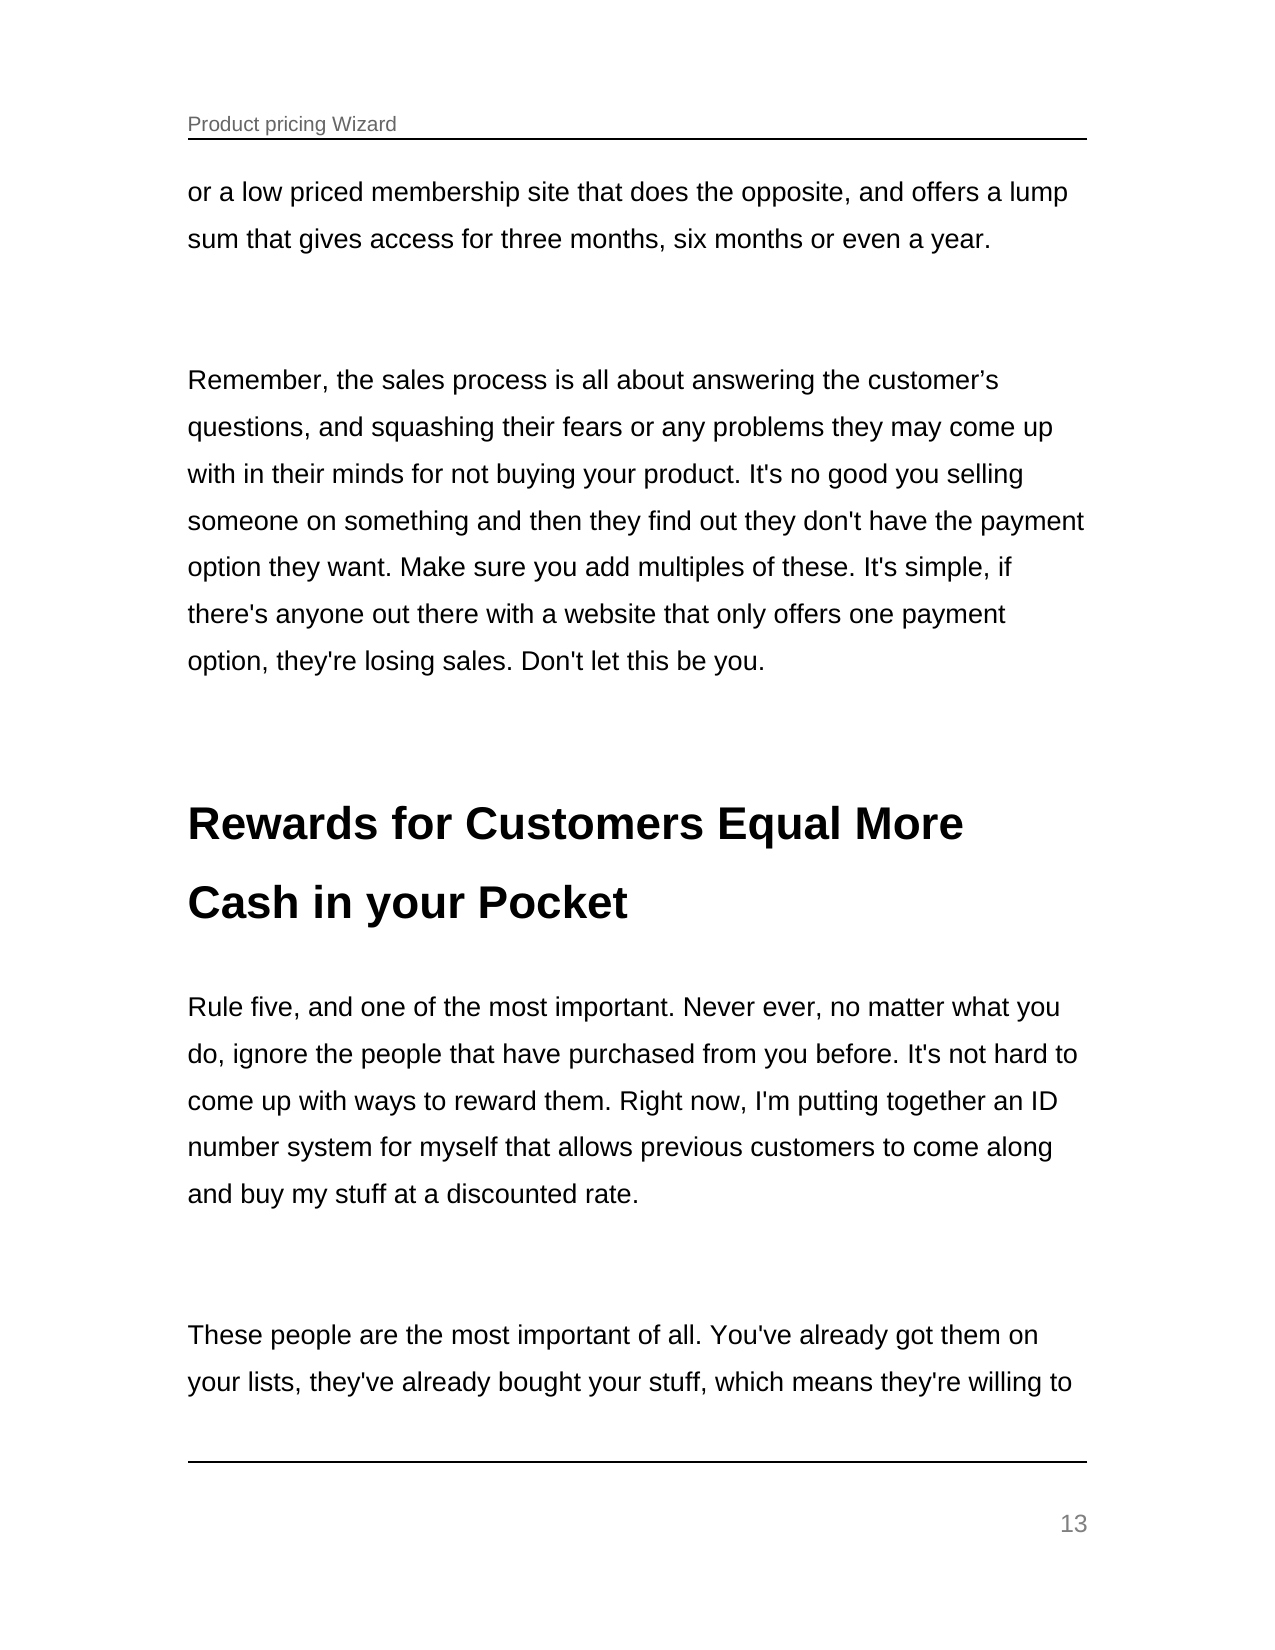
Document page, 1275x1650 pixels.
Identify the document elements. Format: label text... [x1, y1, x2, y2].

text or a low priced membership site that does the opposite, and offers a lump sum that gives access for three months, six months or even a year. Remember, the sales process is all about answering the customer’s questions, and squashing their fears or any problems they may come up with in their minds for not buying your product. It's no good you selling someone on something and then they find out they don't have the payment option they want. Make sure you add multiples of these. It's simple, if there's anyone out there with a website that only offers one payment option, they're losing sales. Don't let this be you. Rewards for Customers Equal More Cash in your Pocket Rule five, and one of the most important. Never ever, no matter what you do, ignore the people that have purchased from you before. It's not hard to come up with ways to reward them. Right now, I'm putting together an ID number system for myself that allows previous customers to come along and buy my stuff at a discounted rate. These people are the most important of all. You've already got them on your lists, they've already bought your stuff, which means they're willing to [187, 176, 1087, 1397]
